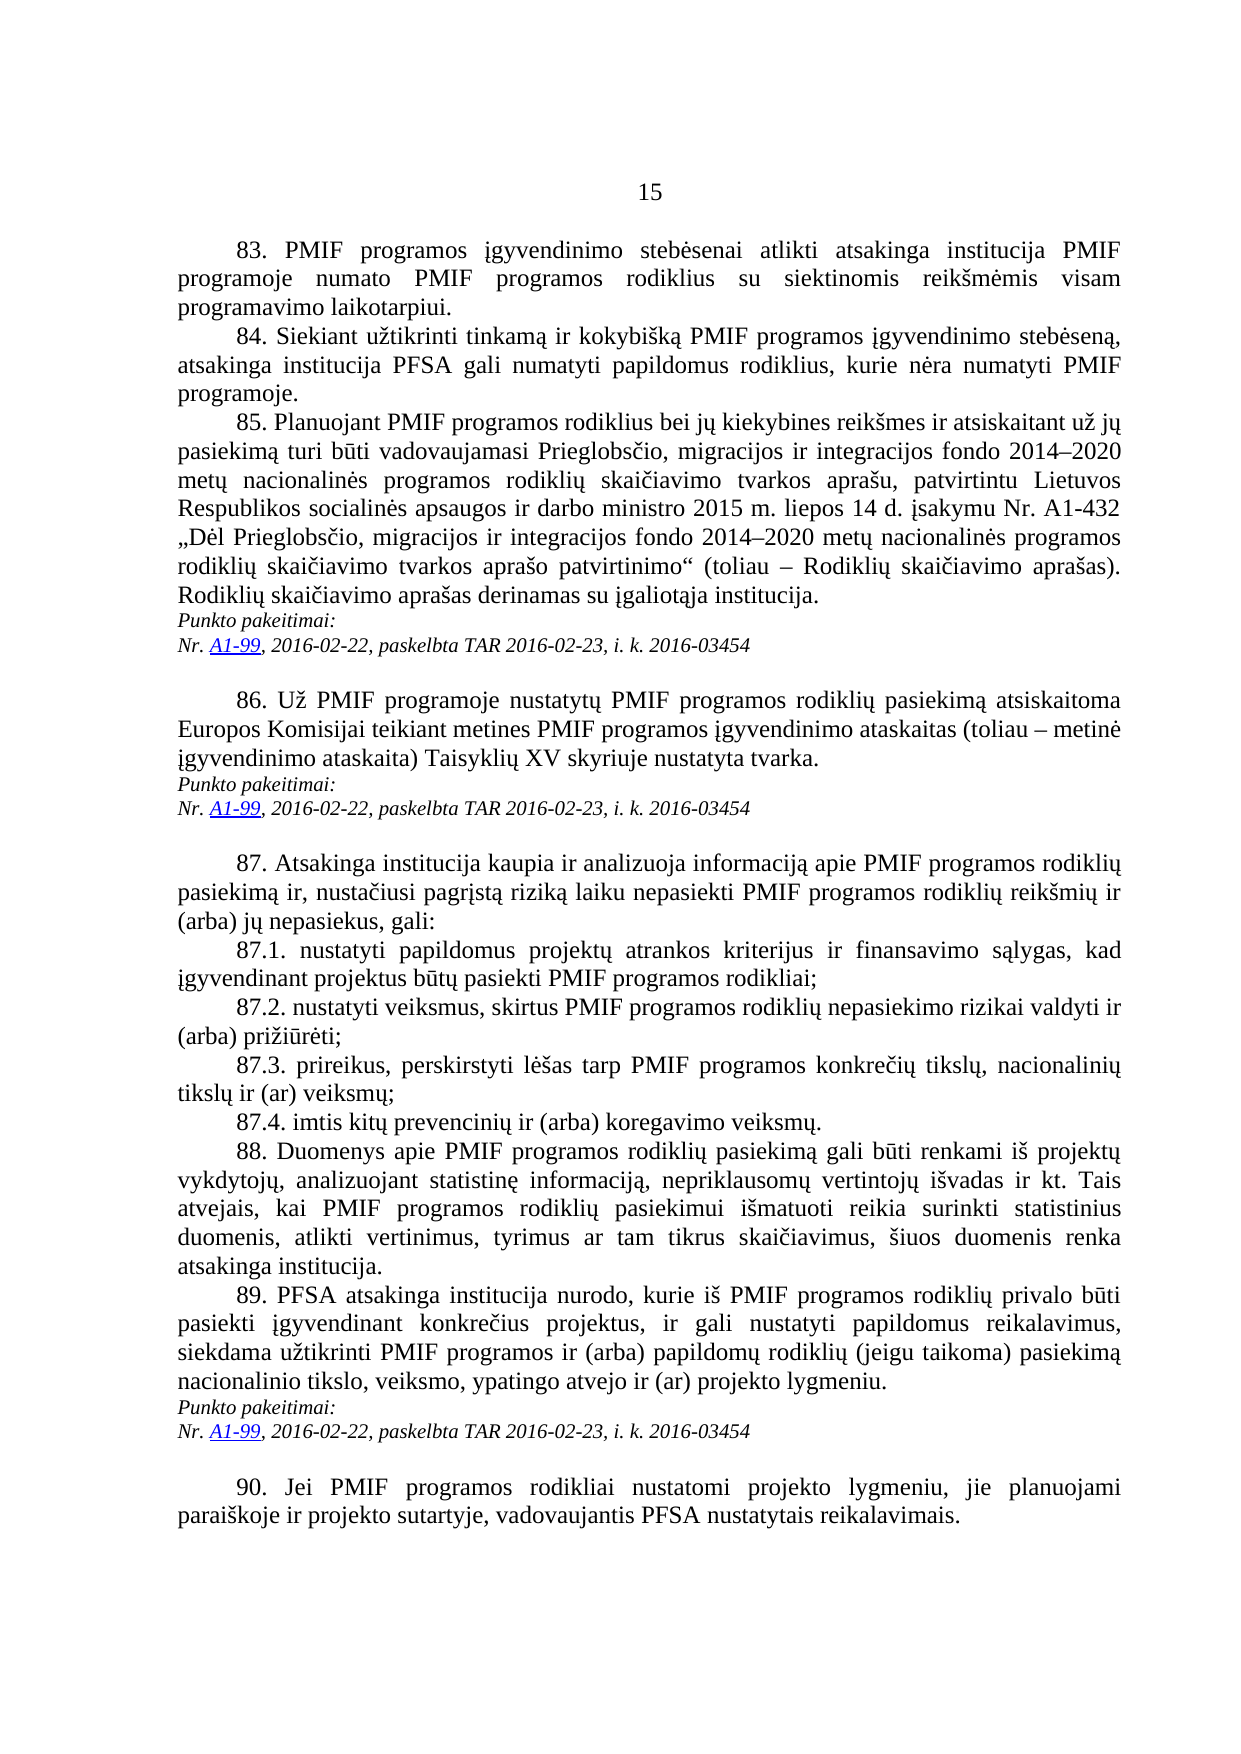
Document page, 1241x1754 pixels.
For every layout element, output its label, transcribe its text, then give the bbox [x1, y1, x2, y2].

text Nr. A1-99, 2016-02-22, paskelbta TAR 2016-02-23, i. k. 2016-03454 [177, 632, 1122, 657]
text 87.3. prireikus, perskirstyti lėšas tarp PMIF programos konkrečių tikslų, nacionalinių tikslų ir (ar) veiksmų; [177, 1050, 1122, 1107]
text 87.4. imtis kitų prevencinių ir (arba) koregavimo veiksmų. [177, 1107, 1122, 1136]
text Punkto pakeitimai: [177, 608, 1122, 632]
text 83. PMIF programos įgyvendinimo stebėsenai atlikti atsakinga institucija PMIF programoje numato PMIF programos rodiklius su siektinomis reikšmėmis visam programavimo laikotarpiui. [177, 235, 1122, 321]
text 90. Jei PMIF programos rodikliai nustatomi projekto lygmeniu, jie planuojami paraiškoje ir projekto sutartyje, vadovaujantis PFSA nustatytais reikalavimais. [177, 1472, 1122, 1529]
text 87.1. nustatyti papildomus projektų atrankos kriterijus ir finansavimo sąlygas, kad įgyvendinant projektus būtų pasiekti PMIF programos rodikliai; [177, 935, 1122, 992]
text Punkto pakeitimai: [177, 772, 1122, 796]
text 87. Atsakinga institucija kaupia ir analizuoja informaciją apie PMIF programos rodiklių pasiekimą ir, nustačiusi pagrįstą riziką laiku nepasiekti PMIF programos rodiklių reikšmių ir (arba) jų nepasiekus, gali: [177, 848, 1122, 935]
text Nr. A1-99, 2016-02-22, paskelbta TAR 2016-02-23, i. k. 2016-03454 [177, 796, 1122, 820]
text 88. Duomenys apie PMIF programos rodiklių pasiekimą gali būti renkami iš projektų vykdytojų, analizuojant statistinę informaciją, nepriklausomų vertintojų išvadas ir kt. Tais atvejais, kai PMIF programos rodiklių pasiekimui išmatuoti reikia surinkti statistinius duomenis, atlikti vertinimus, tyrimus ar tam tikrus skaičiavimus, šiuos duomenis renka atsakinga institucija. [177, 1136, 1122, 1280]
text 84. Siekiant užtikrinti tinkamą ir kokybišką PMIF programos įgyvendinimo stebėseną, atsakinga institucija PFSA gali numatyti papildomus rodiklius, kurie nėra numatyti PMIF programoje. [177, 321, 1122, 407]
text 87.2. nustatyti veiksmus, skirtus PMIF programos rodiklių nepasiekimo rizikai valdyti ir (arba) prižiūrėti; [177, 992, 1122, 1050]
text 85. Planuojant PMIF programos rodiklius bei jų kiekybines reikšmes ir atsiskaitant už jų pasiekimą turi būti vadovaujamasi Prieglobsčio, migracijos ir integracijos fondo 2014–2020 metų nacionalinės programos rodiklių skaičiavimo tvarkos aprašu, patvirtintu Lietuvos Respublikos socialinės apsaugos ir darbo ministro 2015 m. liepos 14 d. įsakymu Nr. A1-432 „Dėl Prieglobsčio, migracijos ir integracijos fondo 2014–2020 metų nacionalinės programos rodiklių skaičiavimo tvarkos aprašo patvirtinimo“ (toliau – Rodiklių skaičiavimo aprašas). Rodiklių skaičiavimo aprašas derinamas su įgaliotąja institucija. [177, 407, 1122, 608]
text Punkto pakeitimai: [177, 1395, 1122, 1419]
text Nr. A1-99, 2016-02-22, paskelbta TAR 2016-02-23, i. k. 2016-03454 [177, 1419, 1122, 1443]
text 86. Už PMIF programoje nustatytų PMIF programos rodiklių pasiekimą atsiskaitoma Europos Komisijai teikiant metines PMIF programos įgyvendinimo ataskaitas (toliau – metinė įgyvendinimo ataskaita) Taisyklių XV skyriuje nustatyta tvarka. [177, 685, 1122, 772]
text 89. PFSA atsakinga institucija nurodo, kurie iš PMIF programos rodiklių privalo būti pasiekti įgyvendinant konkrečius projektus, ir gali nustatyti papildomus reikalavimus, siekdama užtikrinti PMIF programos ir (arba) papildomų rodiklių (jeigu taikoma) pasiekimą nacionalinio tikslo, veiksmo, ypatingo atvejo ir (ar) projekto lygmeniu. [177, 1280, 1122, 1395]
